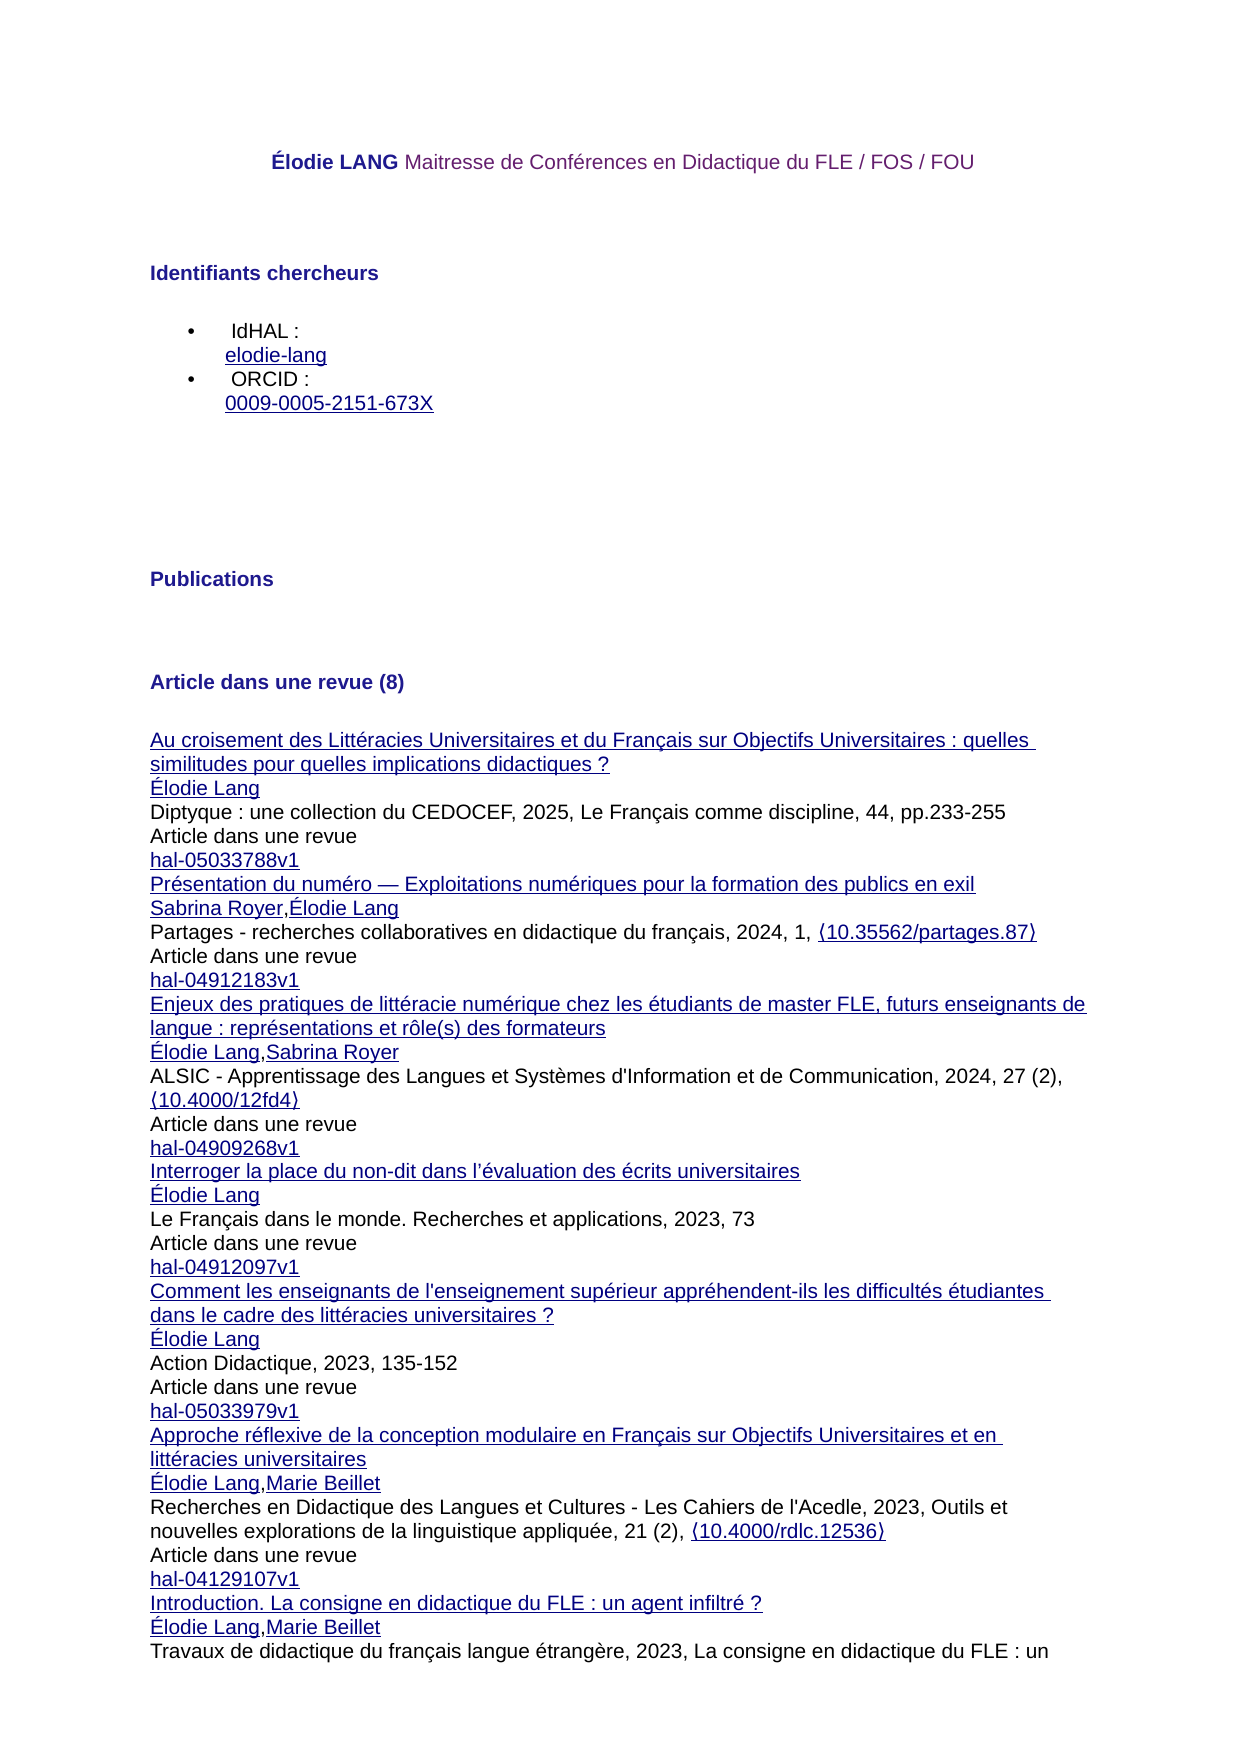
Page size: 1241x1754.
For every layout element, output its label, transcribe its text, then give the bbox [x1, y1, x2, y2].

table_cell Introduction. La consigne en didactique du FLE : un agent infiltré ? Élodie Lang,Marie Beillet Travaux de didactique du français langue étrangère, 2023, La consigne en didactique du FLE : un [150, 1591, 1090, 1662]
table_cell Enjeux des pratiques de littéracie numérique chez les étudiants de master FLE, futurs enseignants de langue : représentations et rôle(s) des formateurs Élodie Lang,Sabrina Royer ALSIC - Apprentissage des Langues et Systèmes d'Information et de Communication, 2024, 27 (2), ⟨10.4000/12fd4⟩ Article dans une revue hal-04909268v1 [150, 992, 1090, 1159]
subtitle Article dans une revue (8) [150, 670, 1090, 694]
list IdHAL : [187, 319, 1090, 343]
subtitle Identifiants chercheurs [150, 260, 1090, 284]
table_header Au croisement des Littéracies Universitaires et du Français sur Objectifs Universitaires : quelles similitudes pour quelles implications didactiques ? Élodie Lang Diptyque : une collection du CEDOCEF, 2025, Le Français comme discipline, 44, pp.233-255 Article dans une revue hal-05033788v1 [150, 728, 1090, 872]
table_cell Approche réflexive de la conception modulaire en Français sur Objectifs Universitaires et en littéracies universitaires Élodie Lang,Marie Beillet Recherches en Didactique des Langues et Cultures - Les Cahiers de l'Acedle, 2023, Outils et nouvelles explorations de la linguistique appliquée, 21 (2), ⟨10.4000/rdlc.12536⟩ Article dans une revue hal-04129107v1 [150, 1423, 1090, 1591]
list ORCID : [187, 367, 1090, 391]
subtitle Publications [150, 567, 1090, 591]
table_cell Comment les enseignants de l'enseignement supérieur appréhendent-ils les difficultés étudiantes dans le cadre des littéracies universitaires ? Élodie Lang Action Didactique, 2023, 135-152 Article dans une revue hal-05033979v1 [150, 1279, 1090, 1423]
list 0009-0005-2151-673X [187, 391, 1090, 414]
table_cell Interroger la place du non-dit dans l’évaluation des écrits universitaires Élodie Lang Le Français dans le monde. Recherches et applications, 2023, 73 Article dans une revue hal-04912097v1 [150, 1159, 1090, 1279]
table_cell Présentation du numéro — Exploitations numériques pour la formation des publics en exil Sabrina Royer,Élodie Lang Partages - recherches collaboratives en didactique du français, 2024, 1, ⟨10.35562/partages.87⟩ Article dans une revue hal-04912183v1 [150, 872, 1090, 992]
list elodie-lang [187, 343, 1090, 367]
subtitle Élodie LANG Maitresse de Conférences en Didactique du FLE / FOS / FOU [150, 150, 1090, 174]
